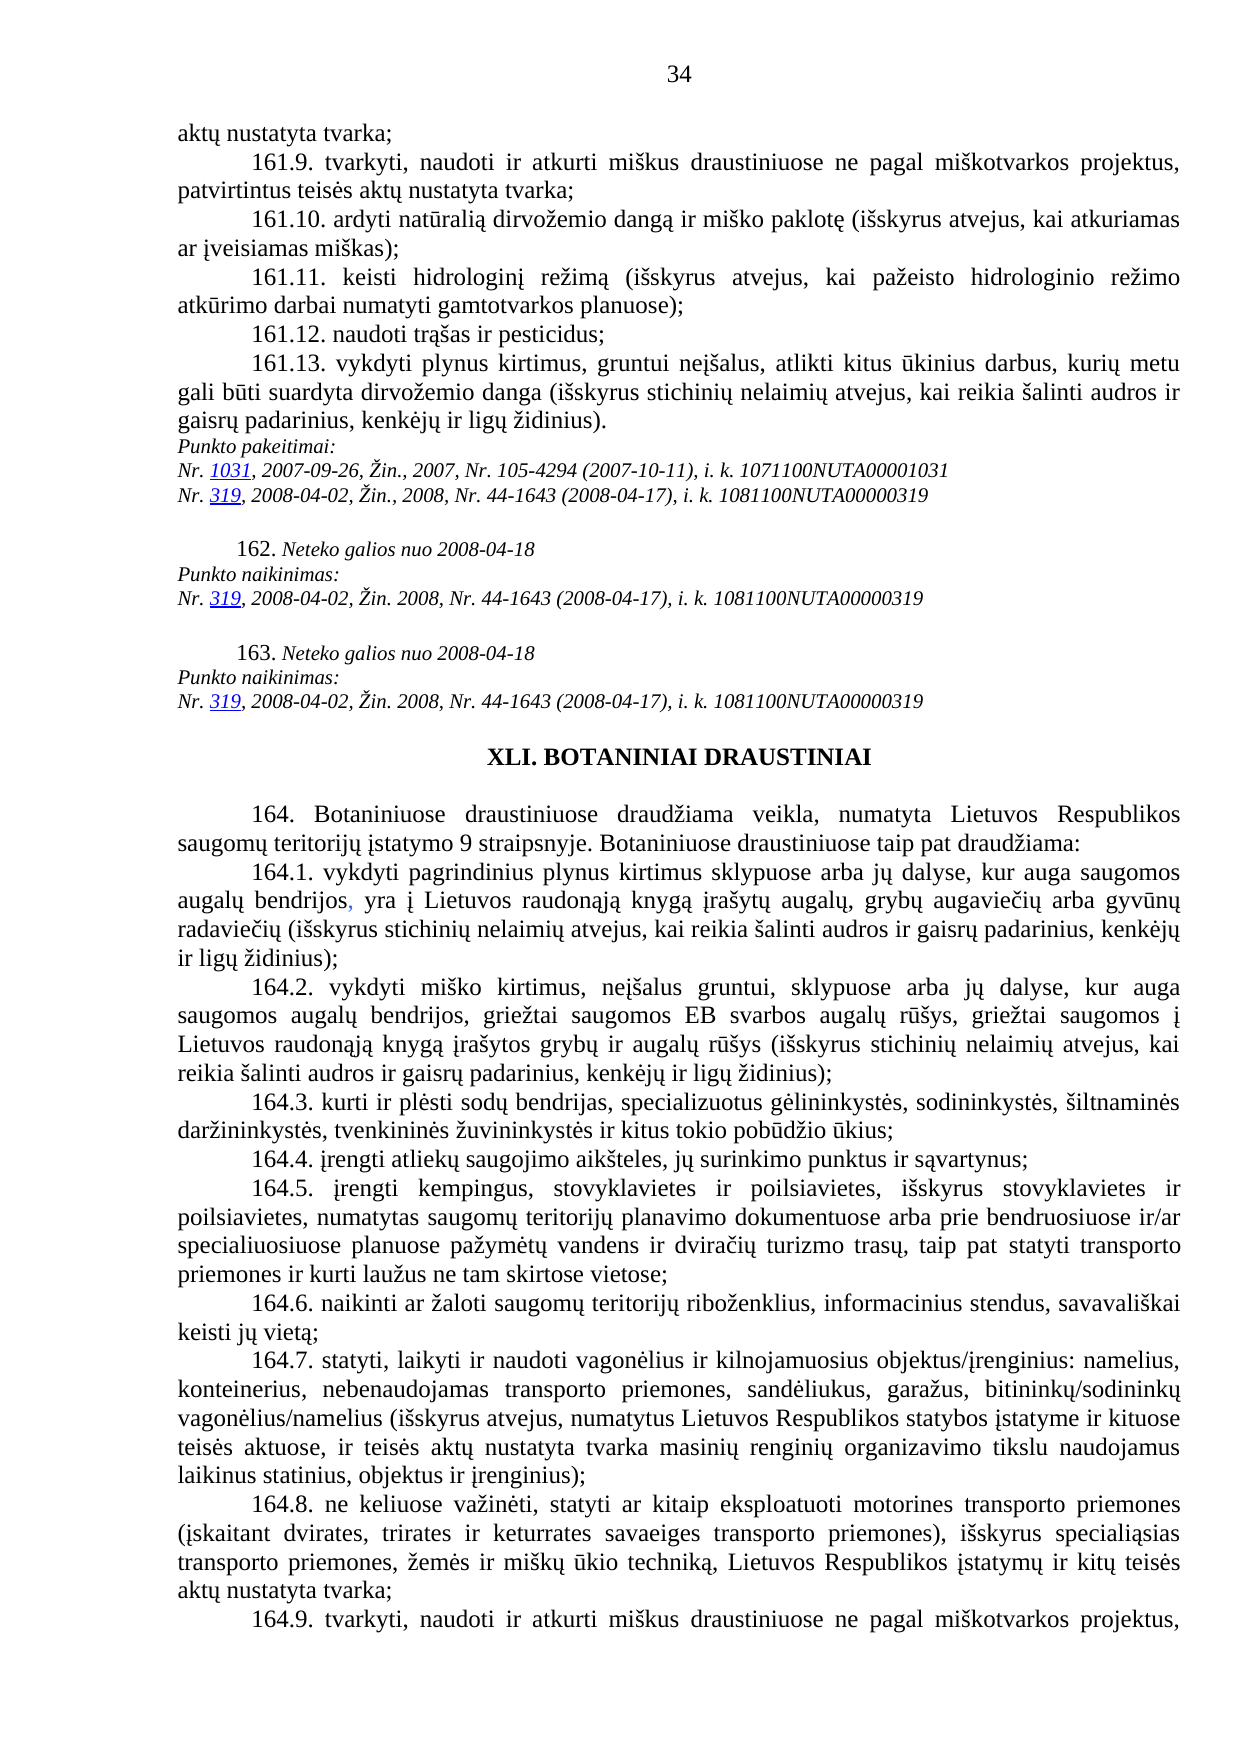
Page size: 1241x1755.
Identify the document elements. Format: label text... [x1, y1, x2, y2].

text 164.3. kurti ir plėsti sodų bendrijas, specializuotus gėlininkystės, sodininkystės, šiltnaminės daržininkystės, tvenkininės žuvininkystės ir kitus tokio pobūdžio ūkius; [177, 1087, 1181, 1144]
text 162. Neteko galios nuo 2008-04-18 [177, 535, 1181, 562]
text 161.10. ardyti natūralią dirvožemio dangą ir miško paklotę (išskyrus atvejus, kai atkuriamas ar įveisiamas miškas); [177, 204, 1181, 262]
text Nr. 1031, 2007-09-26, Žin., 2007, Nr. 105-4294 (2007-10-11), i. k. 1071100NUTA00001031 [177, 458, 1181, 482]
text 164.1. vykdyti pagrindinius plynus kirtimus sklypuose arba jų dalyse, kur auga saugomos augalų bendrijos, yra į Lietuvos raudonąją knygą įrašytų augalų, grybų augaviečių arba gyvūnų radaviečių (išskyrus stichinių nelaimių atvejus, kai reikia šalinti audros ir gaisrų padarinius, kenkėjų ir ligų židinius); [177, 857, 1181, 972]
text XLI. BOTANINIAI DRAUSTINIAI [177, 742, 1181, 771]
text 164.2. vykdyti miško kirtimus, neįšalus gruntui, sklypuose arba jų dalyse, kur auga saugomos augalų bendrijos, griežtai saugomos EB svarbos augalų rūšys, griežtai saugomos į Lietuvos raudonąją knygą įrašytos grybų ir augalų rūšys (išskyrus stichinių nelaimių atvejus, kai reikia šalinti audros ir gaisrų padarinius, kenkėjų ir ligų židinius); [177, 972, 1181, 1087]
text Punkto naikinimas: [177, 665, 1181, 689]
text 161.12. naudoti trąšas ir pesticidus; [177, 319, 1181, 348]
text Punkto pakeitimai: [177, 434, 1181, 458]
text 163. Neteko galios nuo 2008-04-18 [177, 638, 1181, 665]
text 161.9. tvarkyti, naudoti ir atkurti miškus draustiniuose ne pagal miškotvarkos projektus, patvirtintus teisės aktų nustatyta tvarka; [177, 147, 1181, 204]
text aktų nustatyta tvarka; [177, 118, 1181, 147]
text 164.5. įrengti kempingus, stovyklavietes ir poilsiavietes, išskyrus stovyklavietes ir poilsiavietes, numatytas saugomų teritorijų planavimo dokumentuose arba prie bendruosiuose ir/ar specialiuosiuose planuose pažymėtų vandens ir dviračių turizmo trasų, taip pat statyti transporto priemones ir kurti laužus ne tam skirtose vietose; [177, 1173, 1181, 1288]
text 164.9. tvarkyti, naudoti ir atkurti miškus draustiniuose ne pagal miškotvarkos projektus, [177, 1604, 1181, 1633]
text Nr. 319, 2008-04-02, Žin. 2008, Nr. 44-1643 (2008-04-17), i. k. 1081100NUTA00000319 [177, 586, 1181, 610]
text 161.13. vykdyti plynus kirtimus, gruntui neįšalus, atlikti kitus ūkinius darbus, kurių metu gali būti suardyta dirvožemio danga (išskyrus stichinių nelaimių atvejus, kai reikia šalinti audros ir gaisrų padarinius, kenkėjų ir ligų židinius). [177, 348, 1181, 434]
text 164.4. įrengti atliekų saugojimo aikšteles, jų surinkimo punktus ir sąvartynus; [177, 1144, 1181, 1173]
text 164.7. statyti, laikyti ir naudoti vagonėlius ir kilnojamuosius objektus/įrenginius: namelius, konteinerius, nebenaudojamas transporto priemones, sandėliukus, garažus, bitininkų/sodininkų vagonėlius/namelius (išskyrus atvejus, numatytus Lietuvos Respublikos statybos įstatyme ir kituose teisės aktuose, ir teisės aktų nustatyta tvarka masinių renginių organizavimo tikslu naudojamus laikinus statinius, objektus ir įrenginius); [177, 1346, 1181, 1489]
text 161.11. keisti hidrologinį režimą (išskyrus atvejus, kai pažeisto hidrologinio režimo atkūrimo darbai numatyti gamtotvarkos planuose); [177, 262, 1181, 319]
text Punkto naikinimas: [177, 562, 1181, 586]
text 164. Botaniniuose draustiniuose draudžiama veikla, numatyta Lietuvos Respublikos saugomų teritorijų įstatymo 9 straipsnyje. Botaniniuose draustiniuose taip pat draudžiama: [177, 799, 1181, 857]
text Nr. 319, 2008-04-02, Žin., 2008, Nr. 44-1643 (2008-04-17), i. k. 1081100NUTA00000319 [177, 482, 1181, 507]
text Nr. 319, 2008-04-02, Žin. 2008, Nr. 44-1643 (2008-04-17), i. k. 1081100NUTA00000319 [177, 689, 1181, 713]
text 164.6. naikinti ar žaloti saugomų teritorijų riboženklius, informacinius stendus, savavališkai keisti jų vietą; [177, 1288, 1181, 1346]
text 164.8. ne keliuose važinėti, statyti ar kitaip eksploatuoti motorines transporto priemones (įskaitant dvirates, trirates ir keturrates savaeiges transporto priemones), išskyrus specialiąsias transporto priemones, žemės ir miškų ūkio techniką, Lietuvos Respublikos įstatymų ir kitų teisės aktų nustatyta tvarka; [177, 1489, 1181, 1604]
